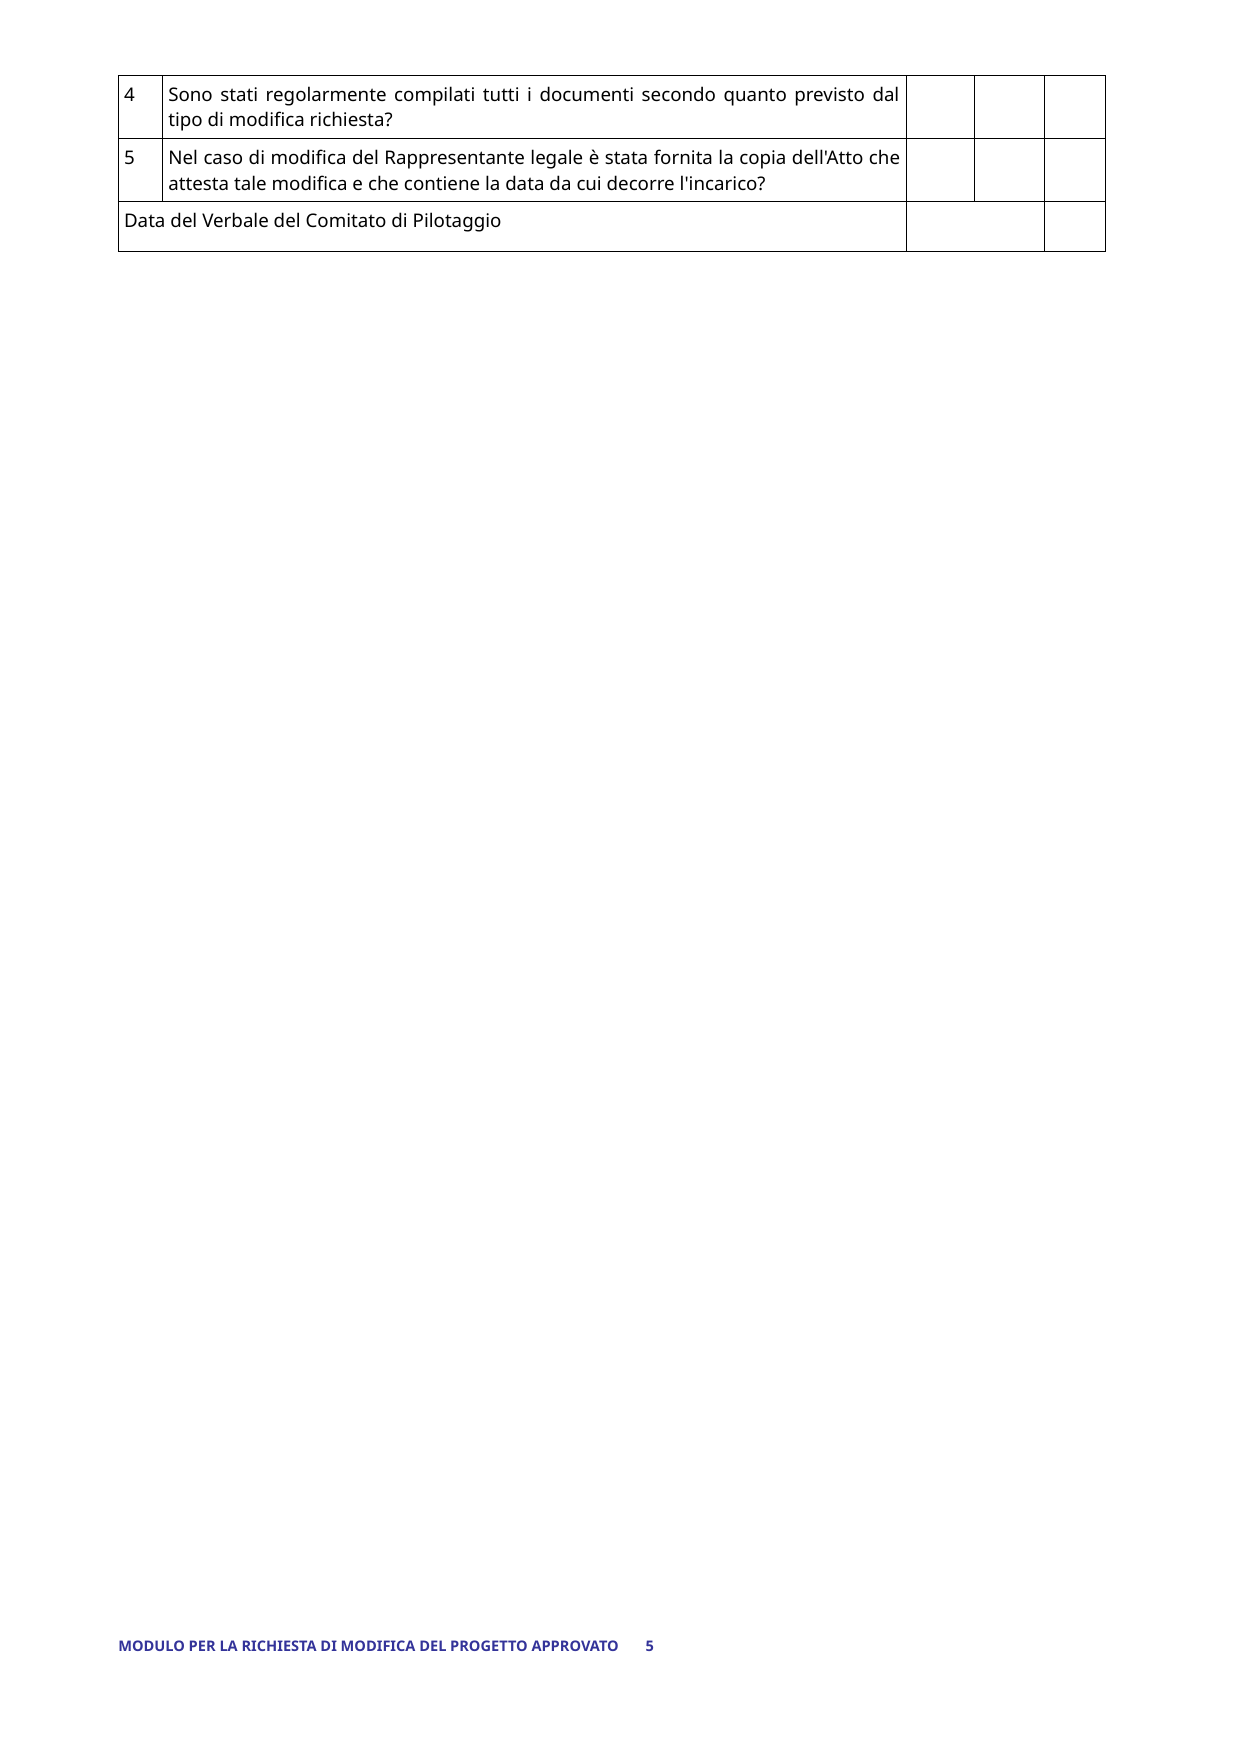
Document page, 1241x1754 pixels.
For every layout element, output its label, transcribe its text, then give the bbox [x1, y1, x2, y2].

table_cell [1045, 139, 1105, 201]
table_cell [1045, 202, 1105, 251]
table_cell Nel caso di modifica del Rappresentante legale è stata fornita la copia dell'Atto che attesta tale modifica e che contiene la data da cui decorre l'incarico? [163, 139, 906, 201]
table_cell [975, 139, 1044, 201]
table_cell [907, 76, 974, 138]
table_cell [907, 139, 974, 201]
table_cell 5 [119, 139, 162, 201]
table_cell 4 [119, 76, 162, 138]
table_cell Data del Verbale del Comitato di Pilotaggio [119, 202, 906, 251]
table_cell Sono stati regolarmente compilati tutti i documenti secondo quanto previsto dal tipo di modifica richiesta? [163, 76, 906, 138]
table_cell [907, 202, 1044, 251]
table_cell [1045, 76, 1105, 138]
table_cell [975, 76, 1044, 138]
